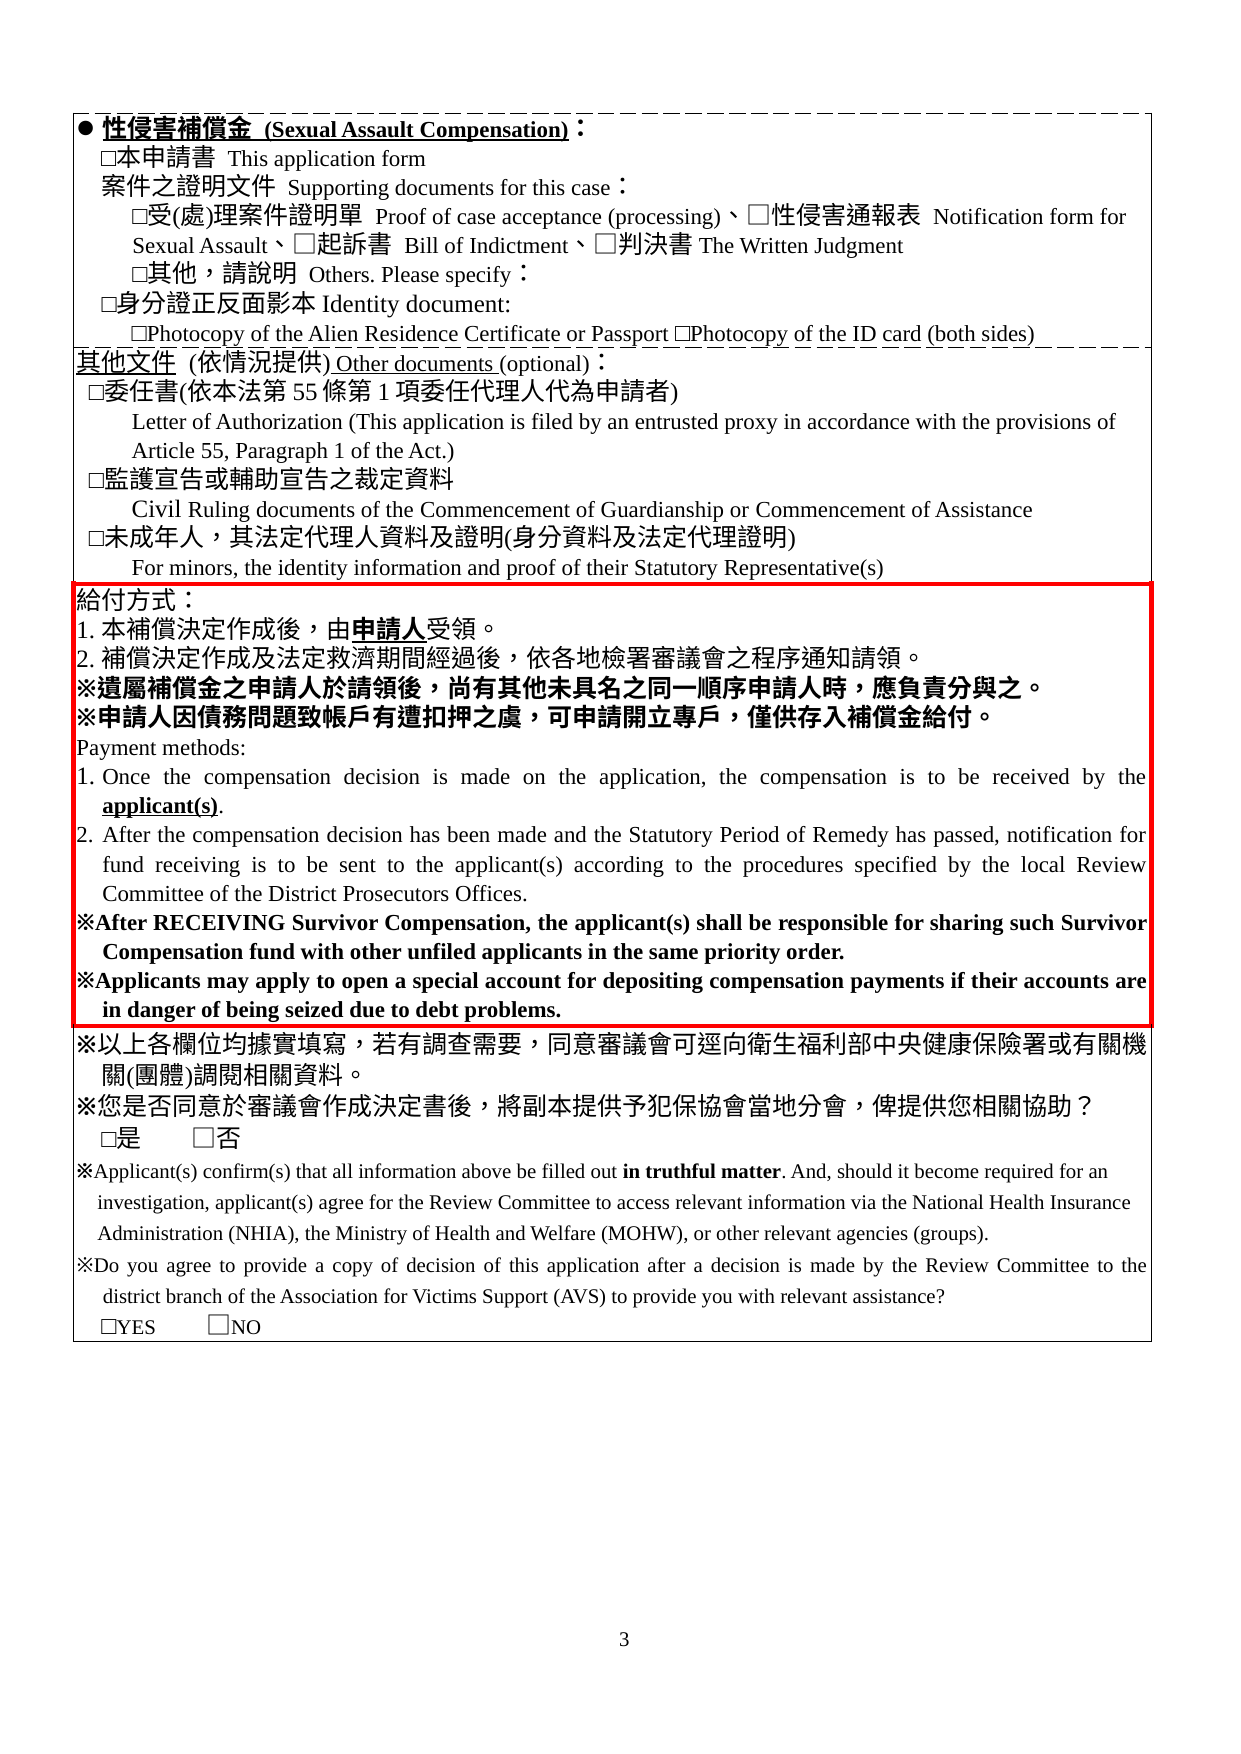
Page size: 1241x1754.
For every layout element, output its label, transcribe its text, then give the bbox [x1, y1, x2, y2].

table_cell 其他文件 (依情況提供) Other documents (optional)： □委任書(依本法第55條第1項委任代理人代為申請者) Letter of Authorization (This application is filed by an entrusted proxy in accordance with the provisions of Article 55, Paragraph 1 of the Act.) □監護宣告或輔助宣告之裁定資料 Civil Ruling documents of the Commencement of Guardianship or Commencement of Assistance □未成年人，其法定代理人資料及證明(身分資料及法定代理證明) For minors, the identity information and proof of their Statutory Representative(s) [74, 347, 1151, 581]
table_cell 性侵害補償金 (Sexual Assault Compensation)： □本申請書 This application form 案件之證明文件 Supporting documents for this case： □受(處)理案件證明單 Proof of case acceptance (processing)、□性侵害通報表 Notification form for Sexual Assault、□起訴書 Bill of Indictment、□判決書The Written Judgment □其他，請說明 Others. Please specify： □身分證正反面影本Identity document: □Photocopy of the Alien Residence Certificate or Passport □Photocopy of the ID card (both sides) [74, 113, 1151, 347]
table_cell ※以上各欄位均據實填寫，若有調查需要，同意審議會可逕向衛生福利部中央健康保險署或有關機關(團體)調閱相關資料。 ※您是否同意於審議會作成決定書後，將副本提供予犯保協會當地分會，俾提供您相關協助？ □是 □否 ※Applicant(s) confirm(s) that all information above be filled out in truthful matter. And, should it become required for an investigation, applicant(s) agree for the Review Committee to access relevant information via the National Health Insurance Administration (NHIA), the Ministry of Health and Welfare (MOHW), or other relevant agencies (groups). ※Do you agree to provide a copy of decision of this application after a decision is made by the Review Committee to the district branch of the Association for Victims Support (AVS) to provide you with relevant assistance? □YES □NO [74, 1028, 1151, 1341]
table_cell 給付方式： 本補償決定作成後，由申請人受領。 補償決定作成及法定救濟期間經過後，依各地檢署審議會之程序通知請領。 ※遺屬補償金之申請人於請領後，尚有其他未具名之同一順序申請人時，應負責分與之。 ※申請人因債務問題致帳戶有遭扣押之虞，可申請開立專戶，僅供存入補償金給付。 Payment methods: Once the compensation decision is made on the application, the compensation is to be received by the applicant(s). After the compensation decision has been made and the Statutory Period of Remedy has passed, notification for fund receiving is to be sent to the applicant(s) according to the procedures specified by the local Review Committee of the District Prosecutors Offices. ※After RECEIVING Survivor Compensation, the applicant(s) shall be responsible for sharing such Survivor Compensation fund with other unfiled applicants in the same priority order. ※Applicants may apply to open a special account for depositing compensation payments if their accounts are in danger of being seized due to debt problems. [76, 586, 1149, 1024]
